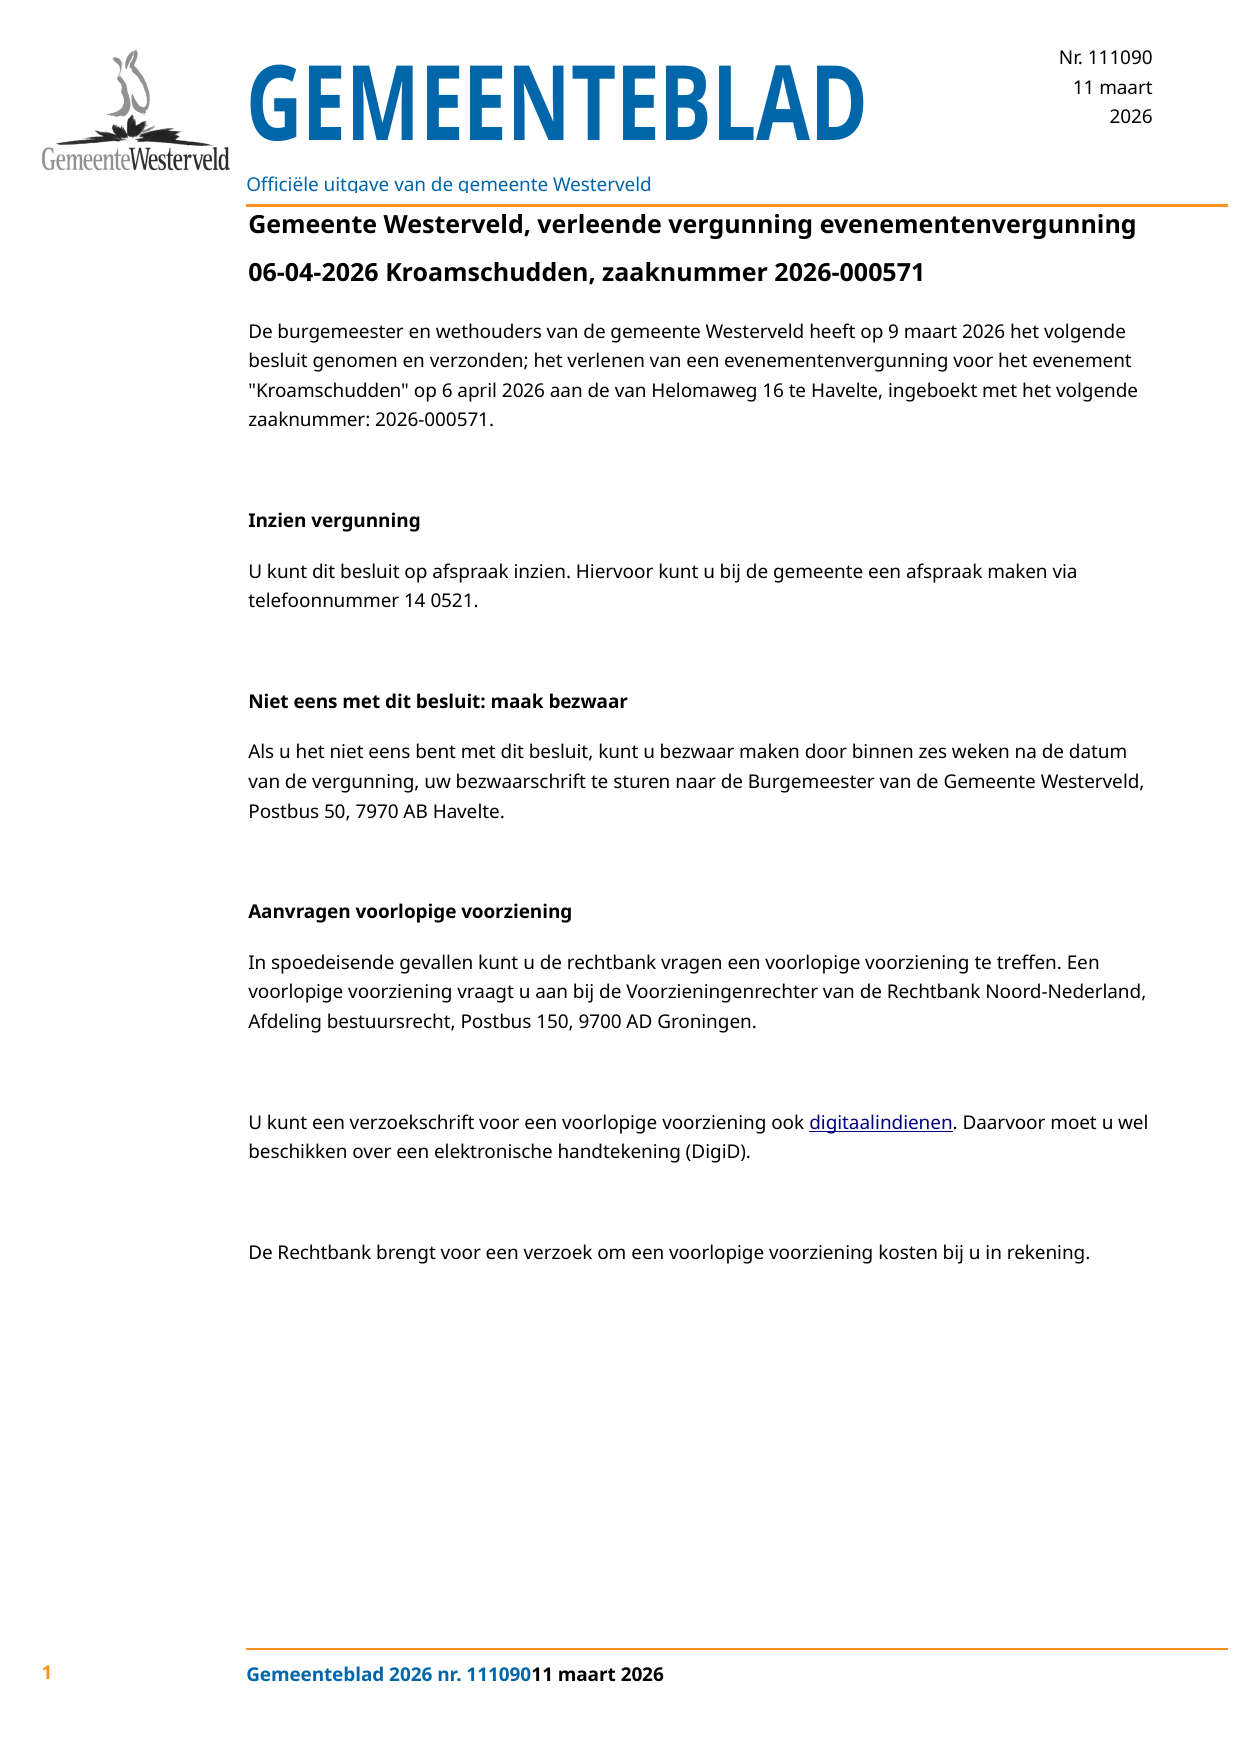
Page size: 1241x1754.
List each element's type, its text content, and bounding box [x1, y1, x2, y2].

text Aanvragen voorlopige voorziening [248, 899, 1152, 924]
text U kunt dit besluit op afspraak inzien. Hiervoor kunt u bij de gemeente een afspraak maken via telefoonnummer 14 0521. [248, 558, 1152, 613]
text Inzien vergunning [248, 507, 1152, 533]
text Gemeente Westerveld, verleende vergunning evenementenvergunning 06-04-2026 Kroamschudden, zaaknummer 2026-000571 [248, 207, 1152, 288]
picture [41, 47, 231, 172]
text U kunt een verzoekschrift voor een voorlopige voorziening ook digitaalindienen. Daarvoor moet u wel beschikken over een elektronische handtekening (DigiD). [248, 1109, 1152, 1164]
text Niet eens met dit besluit: maak bezwaar [248, 688, 1152, 714]
text De Rechtbank brengt voor een verzoek om een voorlopige voorziening kosten bij u in rekening. [248, 1239, 1152, 1265]
text De burgemeester en wethouders van de gemeente Westerveld heeft op 9 maart 2026 het volgende besluit genomen en verzonden; het verlenen van een evenementenvergunning voor het evenement "Kroamschudden" op 6 april 2026 aan de van Helomaweg 16 te Havelte, ingeboekt met het volgende zaaknummer: 2026-000571. [248, 318, 1152, 432]
text Als u het niet eens bent met dit besluit, kunt u bezwaar maken door binnen zes weken na de datum van de vergunning, uw bezwaarschrift te sturen naar de Burgemeester van de Gemeente Westerveld, Postbus 50, 7970 AB Havelte. [248, 739, 1152, 824]
text In spoedeisende gevallen kunt u de rechtbank vragen een voorlopige voorziening te treffen. Een voorlopige voorziening vraagt u aan bij de Voorzieningenrechter van de Rechtbank Noord-Nederland, Afdeling bestuursrecht, Postbus 150, 9700 AD Groningen. [248, 949, 1152, 1034]
